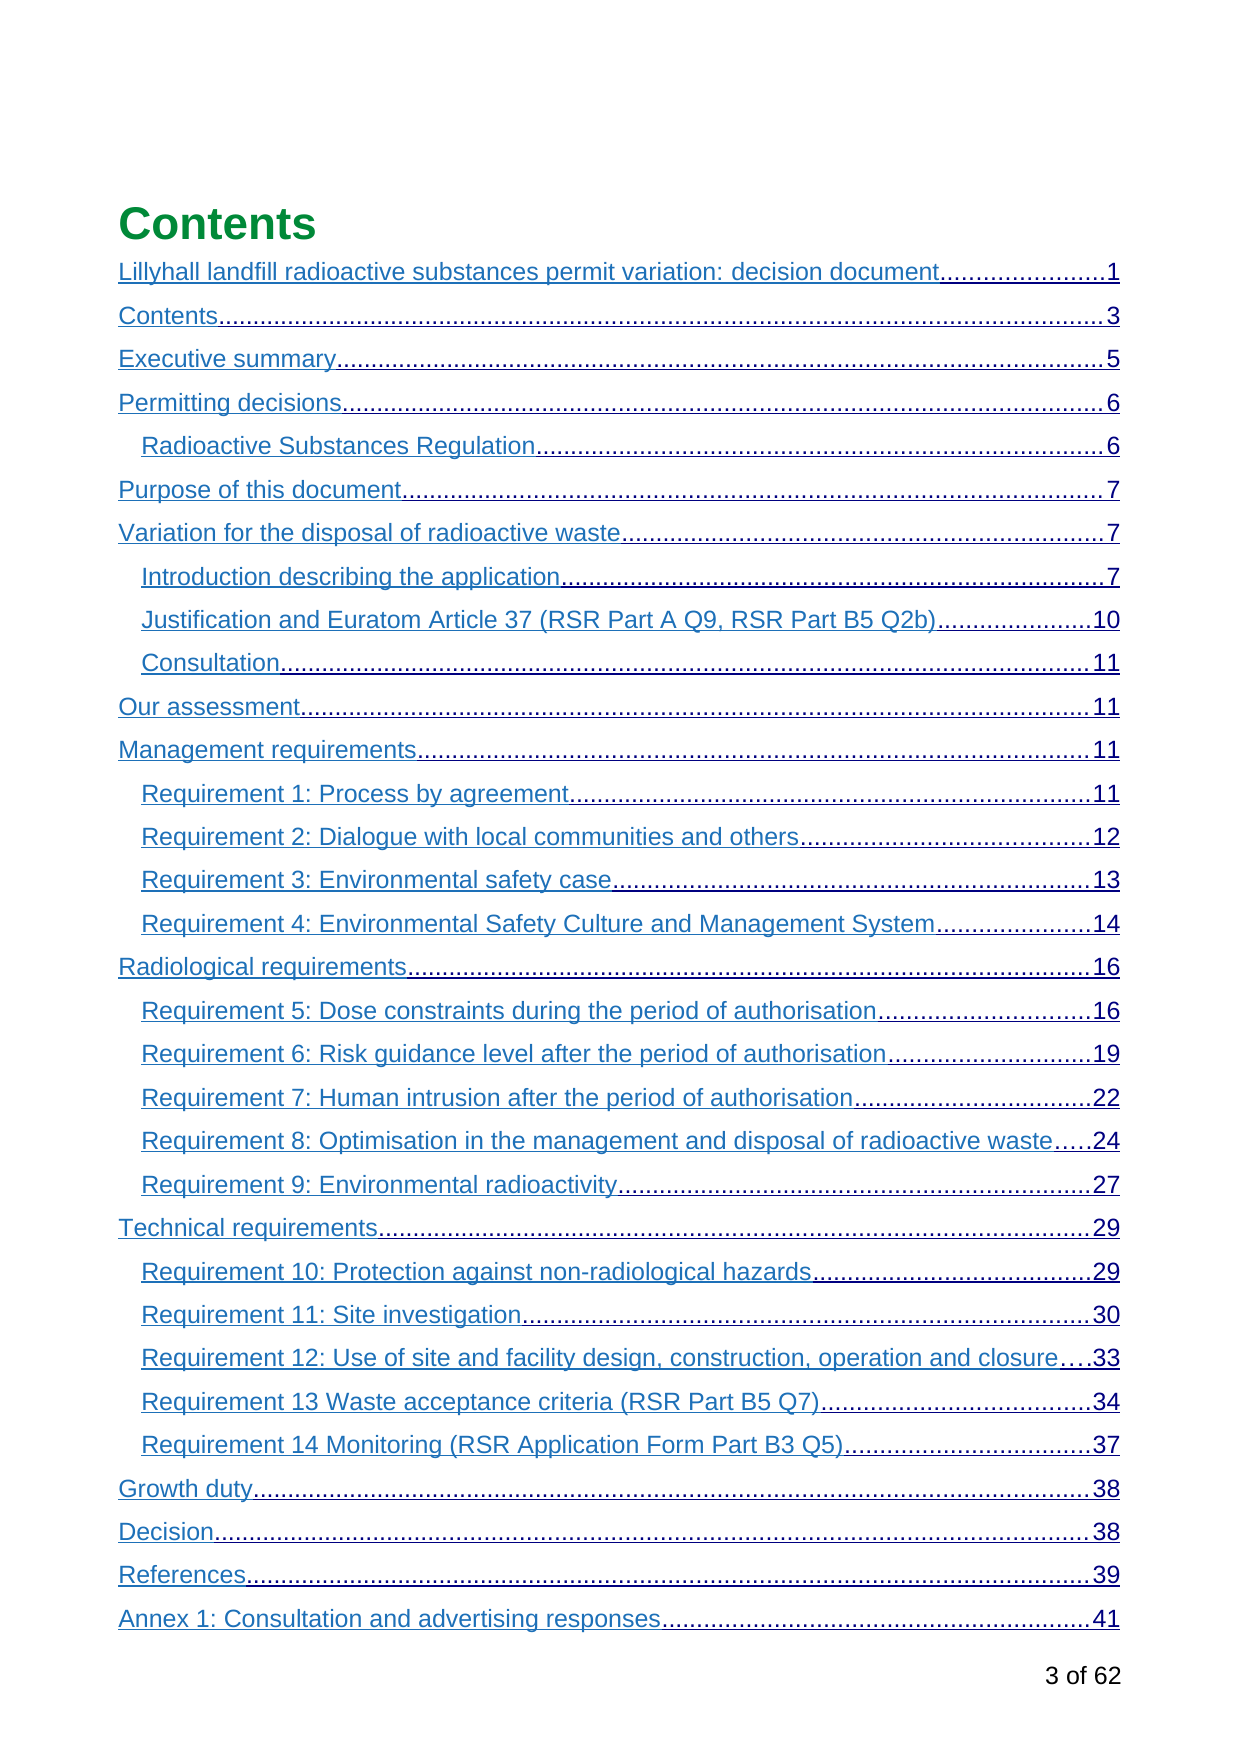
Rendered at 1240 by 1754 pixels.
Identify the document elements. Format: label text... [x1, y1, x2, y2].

text Growth duty 38 [118, 1474, 1121, 1502]
text Variation for the disposal of radioactive waste 7 [118, 518, 1121, 547]
text Contents 3 [118, 301, 1121, 329]
text Decision 38 [118, 1517, 1121, 1546]
text Requirement 14 Monitoring (RSR Application Form Part B3 Q5) 37 [141, 1430, 1121, 1459]
text Requirement 5: Dose constraints during the period of authorisation 16 [141, 996, 1121, 1024]
text Lillyhall landfill radioactive substances permit variation: decision document 1 [118, 257, 1121, 286]
text Requirement 12: Use of site and facility design, construction, operation and closure 33 [141, 1343, 1121, 1372]
text Requirement 7: Human intrusion after the period of authorisation 22 [141, 1083, 1121, 1111]
text Consultation 11 [141, 648, 1121, 677]
text Requirement 2: Dialogue with local communities and others 12 [141, 822, 1121, 851]
text Purpose of this document 7 [118, 474, 1121, 503]
text Requirement 4: Environmental Safety Culture and Management System 14 [141, 909, 1121, 938]
text Annex 1: Consultation and advertising responses 41 [118, 1604, 1121, 1633]
text Requirement 1: Process by agreement 11 [141, 779, 1121, 807]
text Radiological requirements 16 [118, 952, 1121, 981]
text Requirement 9: Environmental radioactivity 27 [141, 1169, 1121, 1198]
text Our assessment 11 [118, 692, 1121, 721]
text Requirement 11: Site investigation 30 [141, 1300, 1121, 1329]
text Requirement 6: Risk guidance level after the period of authorisation 19 [141, 1039, 1121, 1068]
subtitle Contents [118, 197, 1121, 249]
text Requirement 3: Environmental safety case 13 [141, 866, 1121, 894]
text References 39 [118, 1561, 1121, 1589]
text Radioactive Substances Regulation 6 [141, 431, 1121, 460]
text Executive summary 5 [118, 344, 1121, 373]
text Management requirements 11 [118, 735, 1121, 764]
text Requirement 8: Optimisation in the management and disposal of radioactive waste 24 [141, 1126, 1121, 1155]
text Requirement 10: Protection against non-radiological hazards 29 [141, 1256, 1121, 1285]
text Requirement 13 Waste acceptance criteria (RSR Part B5 Q7) 34 [141, 1387, 1121, 1416]
text Justification and Euratom Article 37 (RSR Part A Q9, RSR Part B5 Q2b) 10 [141, 605, 1121, 634]
text Technical requirements 29 [118, 1213, 1121, 1242]
text Introduction describing the application 7 [141, 561, 1121, 590]
text Permitting decisions 6 [118, 388, 1121, 416]
